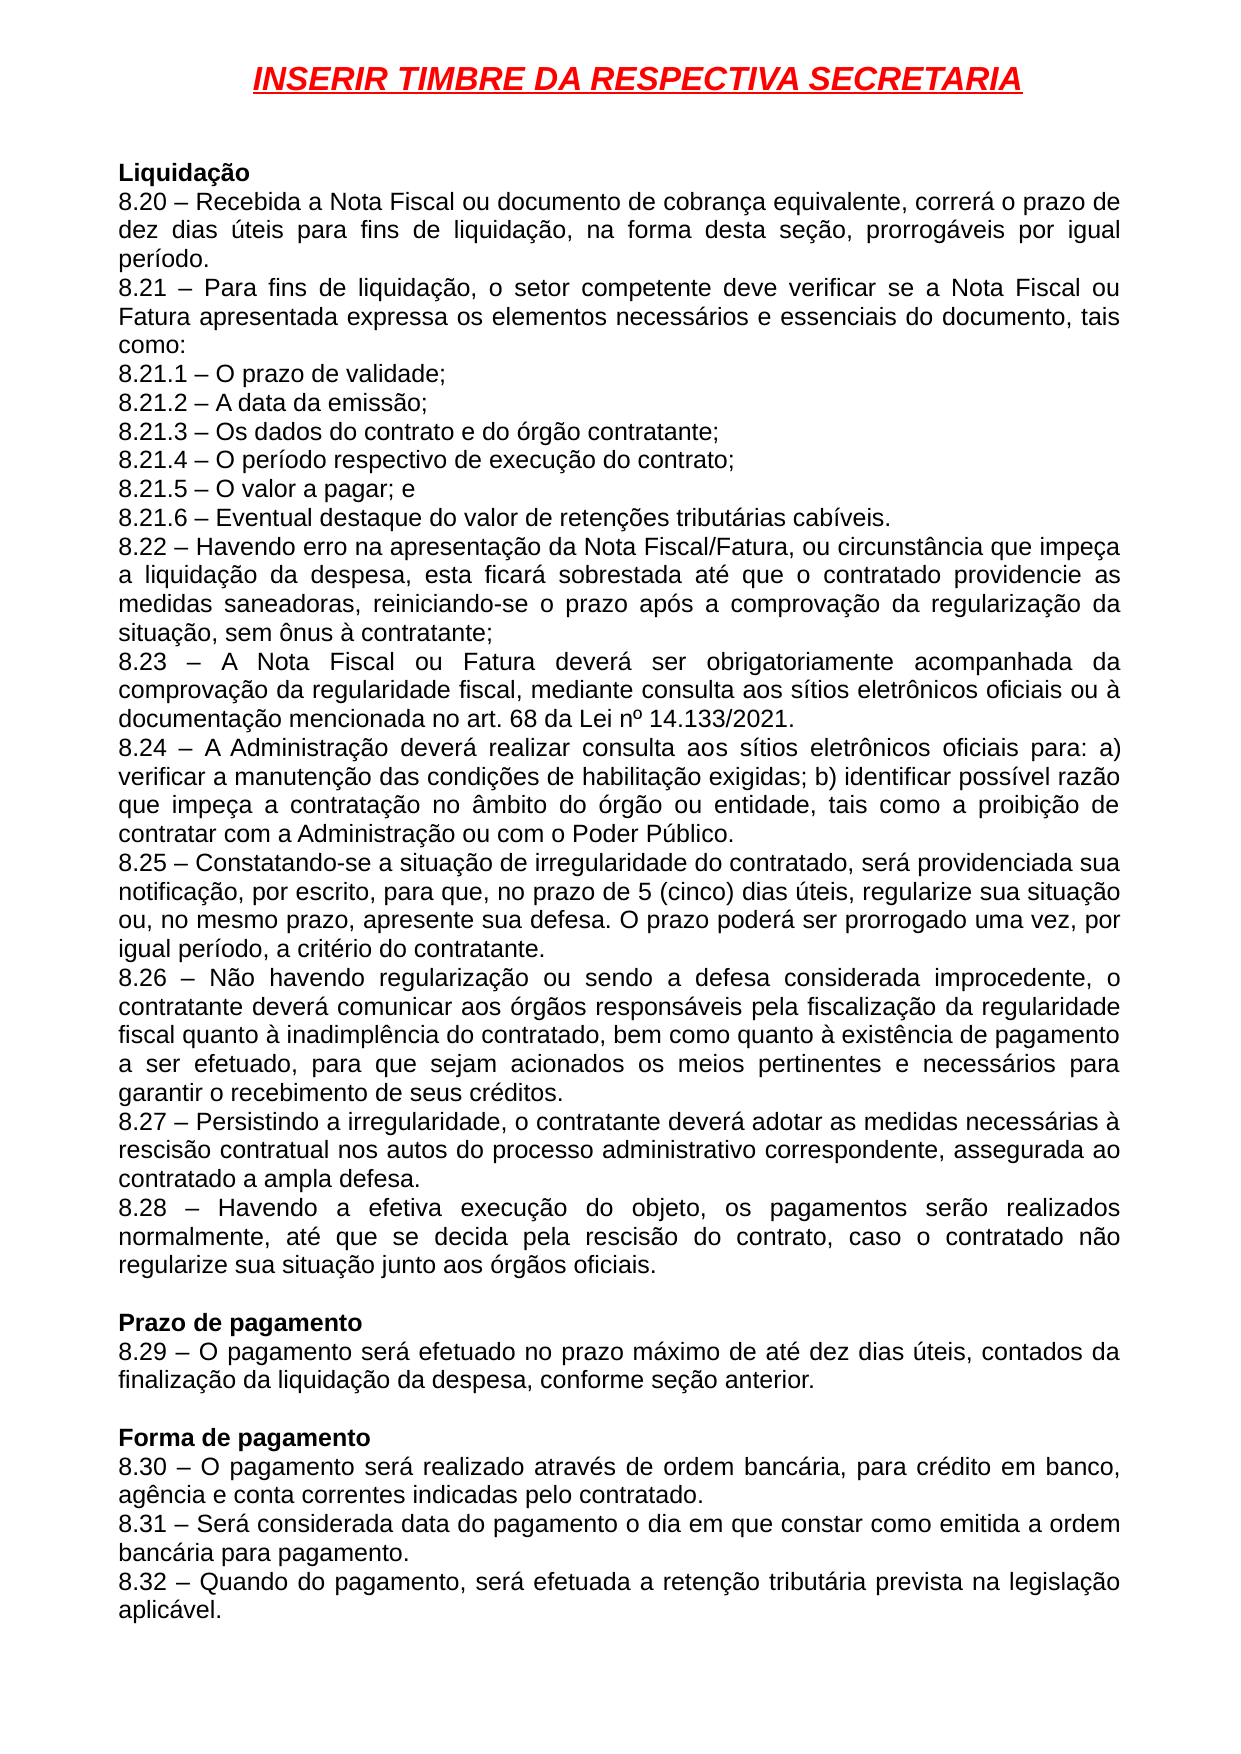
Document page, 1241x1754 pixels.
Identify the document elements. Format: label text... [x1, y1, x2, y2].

list 8.21.6 – Eventual destaque do valor de retenções tributárias cabíveis. [118, 503, 1122, 531]
list 8.21.4 – O período respectivo de execução do contrato; [118, 445, 1122, 474]
list 8.21 – Para fins de liquidação, o setor competente deve verificar se a Nota Fiscal ou Fatura apresentada expressa os elementos necessários e essenciais do documento, tais como: [118, 273, 1122, 359]
list 8.20 – Recebida a Nota Fiscal ou documento de cobrança equivalente, correrá o prazo de dez dias úteis para fins de liquidação, na forma desta seção, prorrogáveis por igual período. [118, 186, 1122, 273]
list 8.31 – Será considerada data do pagamento o dia em que constar como emitida a ordem bancária para pagamento. [118, 1509, 1122, 1566]
subtitle Liquidação [118, 158, 1122, 186]
list 8.25 – Constatando-se a situação de irregularidade do contratado, será providenciada sua notificação, por escrito, para que, no prazo de 5 (cinco) dias úteis, regularize sua situação ou, no mesmo prazo, apresente sua defesa. O prazo poderá ser prorrogado uma vez, por igual período, a critério do contratante. [118, 848, 1122, 963]
list 8.29 – O pagamento será efetuado no prazo máximo de até dez dias úteis, contados da finalização da liquidação da despesa, conforme seção anterior. [118, 1336, 1122, 1394]
list 8.21.3 – Os dados do contrato e do órgão contratante; [118, 416, 1122, 445]
list 8.26 – Não havendo regularização ou sendo a defesa considerada improcedente, o contratante deverá comunicar aos órgãos responsáveis pela fiscalização da regularidade fiscal quanto à inadimplência do contratado, bem como quanto à existência de pagamento a ser efetuado, para que sejam acionados os meios pertinentes e necessários para garantir o recebimento de seus créditos. [118, 963, 1122, 1106]
list 8.21.1 – O prazo de validade; [118, 359, 1122, 388]
list 8.22 – Havendo erro na apresentação da Nota Fiscal/Fatura, ou circunstância que impeça a liquidação da despesa, esta ficará sobrestada até que o contratado providencie as medidas saneadoras, reiniciando-se o prazo após a comprovação da regularização da situação, sem ônus à contratante; [118, 531, 1122, 646]
list 8.21.5 – O valor a pagar; e [118, 474, 1122, 503]
list 8.21.2 – A data da emissão; [118, 388, 1122, 416]
list 8.30 – O pagamento será realizado através de ordem bancária, para crédito em banco, agência e conta correntes indicadas pelo contratado. [118, 1451, 1122, 1509]
list 8.24 – A Administração deverá realizar consulta aos sítios eletrônicos oficiais para: a) verificar a manutenção das condições de habilitação exigidas; b) identificar possível razão que impeça a contratação no âmbito do órgão ou entidade, tais como a proibição de contratar com a Administração ou com o Poder Público. [118, 733, 1122, 848]
list 8.23 – A Nota Fiscal ou Fatura deverá ser obrigatoriamente acompanhada da comprovação da regularidade fiscal, mediante consulta aos sítios eletrônicos oficiais ou à documentação mencionada no art. 68 da Lei nº 14.133/2021. [118, 646, 1122, 733]
list 8.32 – Quando do pagamento, será efetuada a retenção tributária prevista na legislação aplicável. [118, 1566, 1122, 1624]
subtitle Prazo de pagamento [118, 1308, 1122, 1336]
list 8.27 – Persistindo a irregularidade, o contratante deverá adotar as medidas necessárias à rescisão contratual nos autos do processo administrativo correspondente, assegurada ao contratado a ampla defesa. [118, 1106, 1122, 1193]
list 8.28 – Havendo a efetiva execução do objeto, os pagamentos serão realizados normalmente, até que se decida pela rescisão do contrato, caso o contratado não regularize sua situação junto aos órgãos oficiais. [118, 1193, 1122, 1279]
subtitle Forma de pagamento [118, 1423, 1122, 1451]
